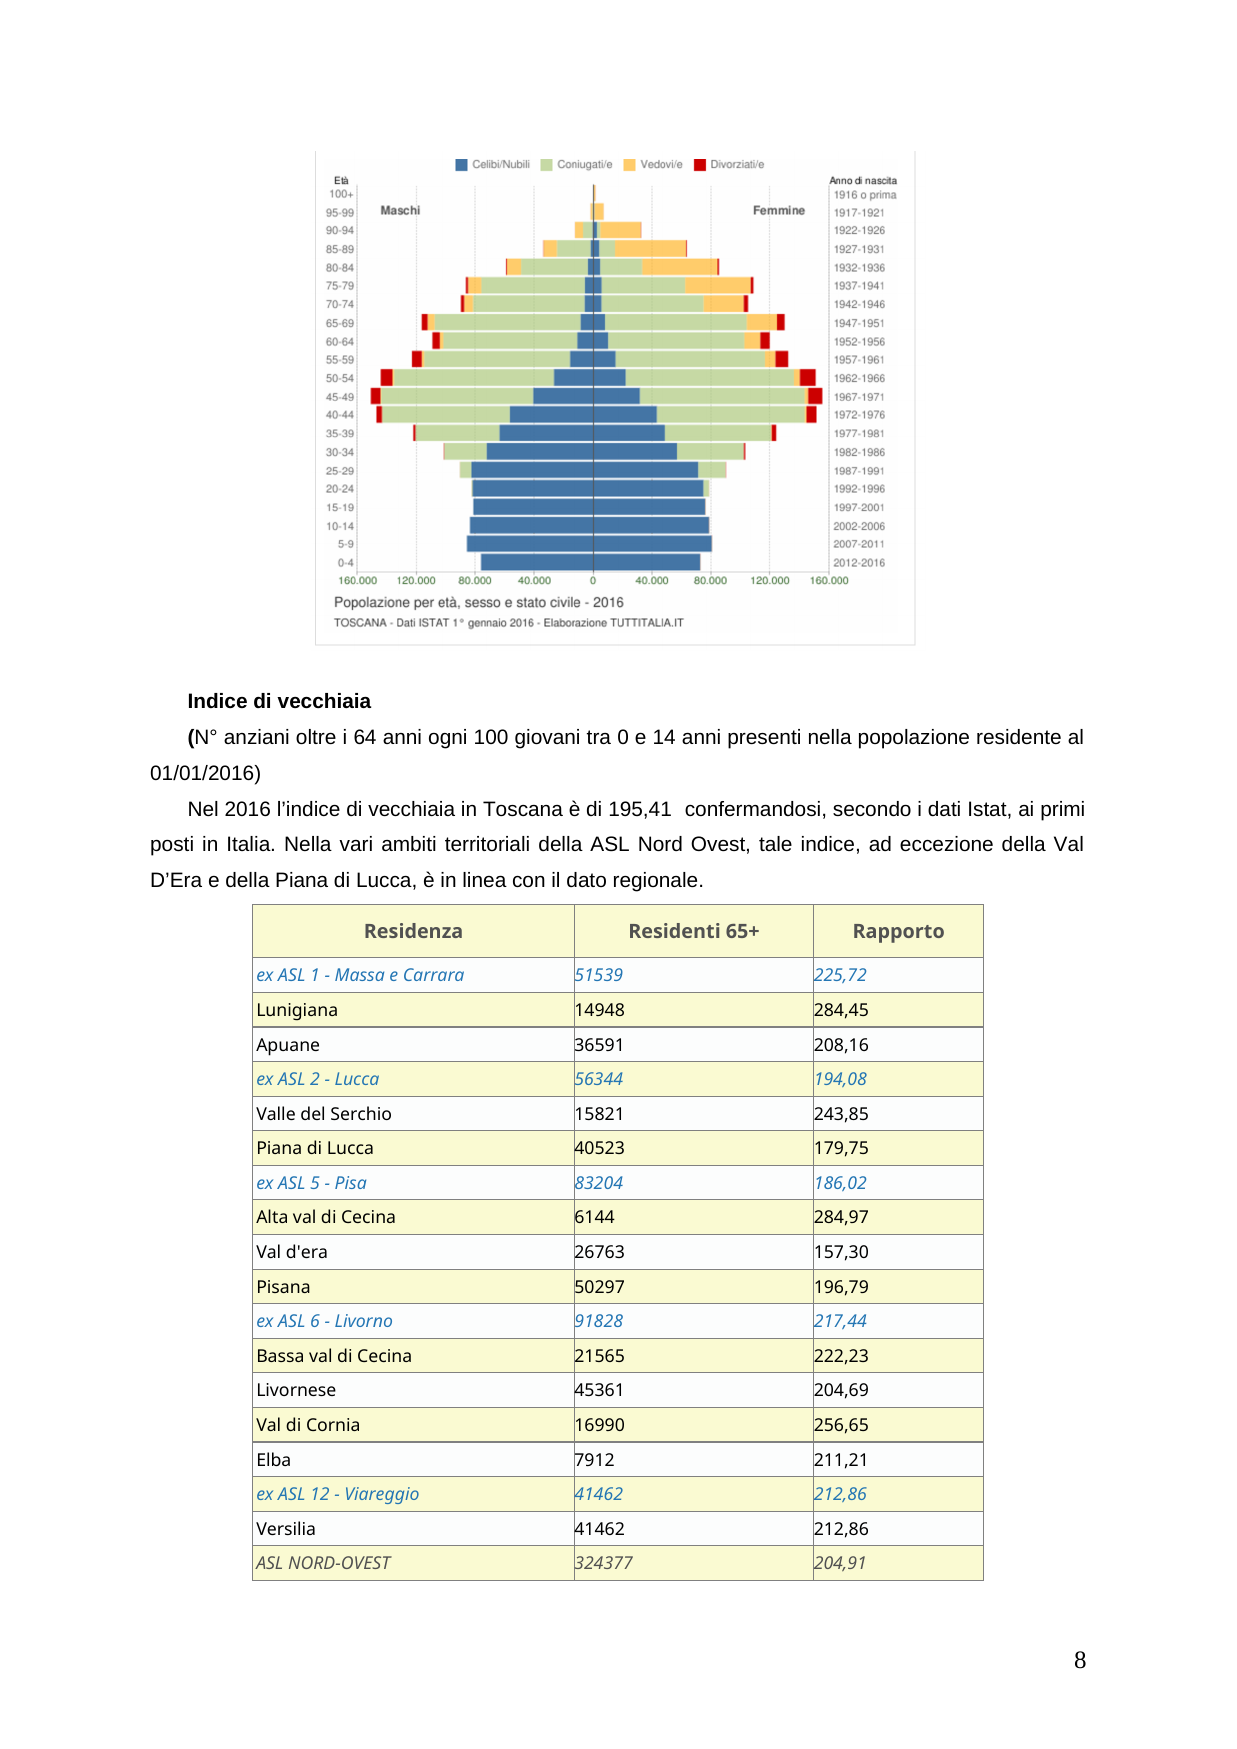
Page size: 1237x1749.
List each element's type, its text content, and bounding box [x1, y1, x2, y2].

table_cell 284,45 [814, 993, 983, 1026]
text (N° anziani oltre i 64 anni ogni 100 giovani tra 0 e 14 anni presenti nella popolazione residente al 01/01/2016) [150, 724, 1086, 784]
table_cell 15821 [575, 1097, 813, 1130]
table_cell Piana di Lucca [253, 1131, 574, 1165]
table_cell Val di Cornia [253, 1408, 574, 1441]
table_cell 157,30 [814, 1235, 983, 1268]
table_cell 16990 [575, 1408, 813, 1441]
table_cell 26763 [575, 1235, 813, 1268]
table_cell 256,65 [814, 1408, 983, 1441]
table_cell 204,69 [814, 1373, 983, 1407]
picture [311, 151, 926, 651]
table_cell 21565 [575, 1339, 813, 1372]
table_cell 217,44 [814, 1304, 983, 1338]
table_cell 179,75 [814, 1131, 983, 1165]
table_cell ex ASL 2 - Lucca [253, 1062, 574, 1096]
table_cell 186,02 [814, 1166, 983, 1199]
table_cell 91828 [575, 1304, 813, 1338]
table_cell 6144 [575, 1200, 813, 1234]
text Nel 2016 l’indice di vecchiaia in Toscana è di 195,41 confermandosi, secondo i dati Istat, ai primi posti in Italia. Nella vari ambiti territoriali della ASL Nord Ovest, tale indice, ad eccezione della Val D’Era e della Piana di Lucca, è in linea con il dato regionale. [150, 796, 1086, 892]
table_cell Livornese [253, 1373, 574, 1407]
table_cell 7912 [575, 1443, 813, 1476]
table_cell 324377 [575, 1546, 813, 1580]
table_cell 83204 [575, 1166, 813, 1199]
table_cell 204,91 [814, 1546, 983, 1580]
table_cell 196,79 [814, 1270, 983, 1303]
table_cell ASL NORD-OVEST [253, 1546, 574, 1580]
table_cell 211,21 [814, 1443, 983, 1476]
table_cell 56344 [575, 1062, 813, 1096]
table_cell 243,85 [814, 1097, 983, 1130]
table_cell Lunigiana [253, 993, 574, 1026]
text Indice di vecchiaia [150, 688, 1086, 712]
table_cell 14948 [575, 993, 813, 1026]
table_cell Apuane [253, 1028, 574, 1061]
table_cell 194,08 [814, 1062, 983, 1096]
table_cell Bassa val di Cecina [253, 1339, 574, 1372]
table_cell 222,23 [814, 1339, 983, 1372]
table_cell 208,16 [814, 1028, 983, 1061]
table_cell ex ASL 12 - Viareggio [253, 1477, 574, 1511]
table_cell Versilia [253, 1512, 574, 1545]
table_cell 51539 [575, 958, 813, 992]
table_cell 40523 [575, 1131, 813, 1165]
table_cell Valle del Serchio [253, 1097, 574, 1130]
table_cell 41462 [575, 1512, 813, 1545]
table_cell Alta val di Cecina [253, 1200, 574, 1234]
table_cell ex ASL 1 - Massa e Carrara [253, 958, 574, 992]
table_header Residenza [253, 905, 574, 957]
table_cell 41462 [575, 1477, 813, 1511]
table_cell Elba [253, 1443, 574, 1476]
table_cell ex ASL 5 - Pisa [253, 1166, 574, 1199]
table_cell 212,86 [814, 1477, 983, 1511]
table_cell 45361 [575, 1373, 813, 1407]
table_cell 50297 [575, 1270, 813, 1303]
table_cell 284,97 [814, 1200, 983, 1234]
table_cell 36591 [575, 1028, 813, 1061]
table_header Rapporto [814, 905, 983, 957]
table_cell ex ASL 6 - Livorno [253, 1304, 574, 1338]
table_cell Pisana [253, 1270, 574, 1303]
table_cell Val d'era [253, 1235, 574, 1268]
table_cell 212,86 [814, 1512, 983, 1545]
table_cell 225,72 [814, 958, 983, 992]
table_header Residenti 65+ [575, 905, 813, 957]
